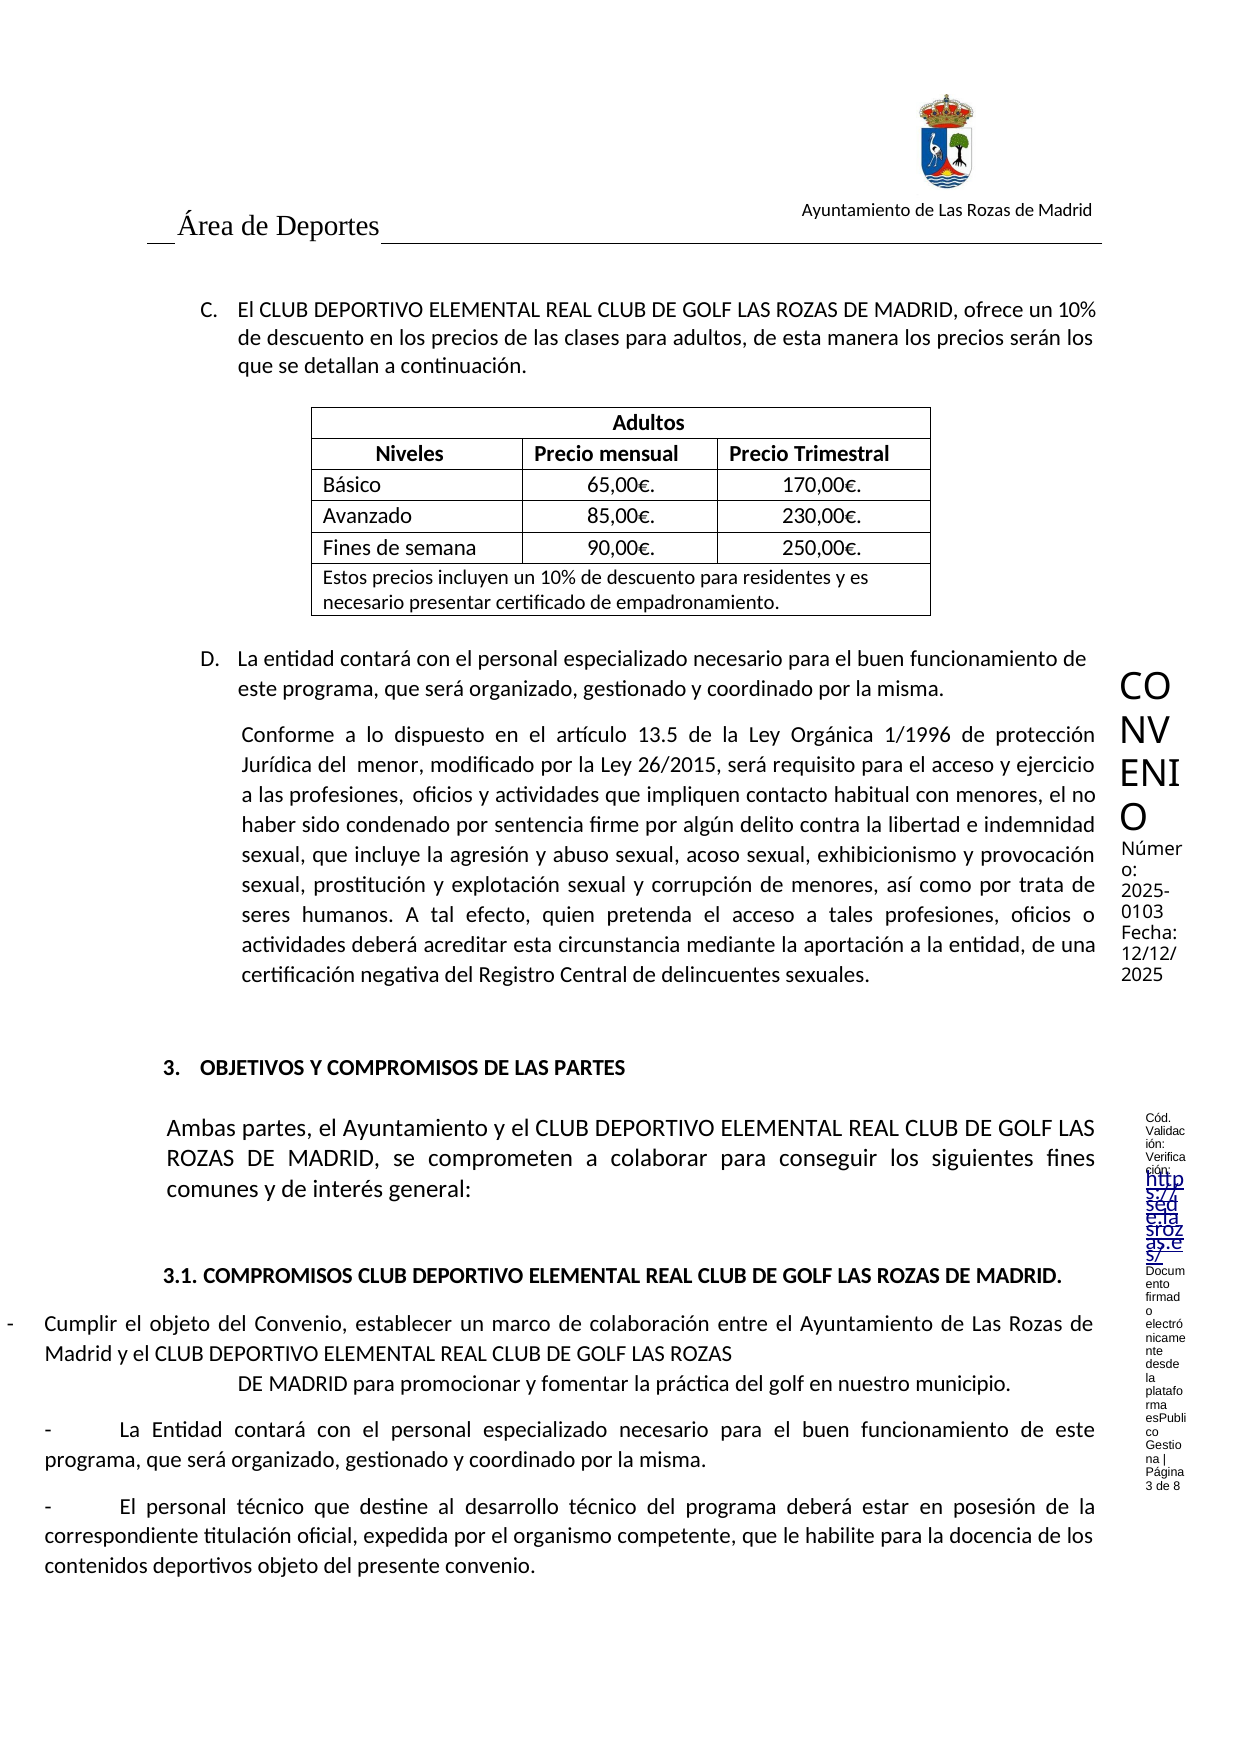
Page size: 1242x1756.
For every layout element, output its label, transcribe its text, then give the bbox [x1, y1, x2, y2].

table_cell Básico [312, 470, 522, 500]
table_cell 90,00€. [523, 533, 717, 563]
list La entidad contará con el personal especializado necesario para el buen funcionamiento de este programa, que será organizado, gestionado y coordinado por la misma. [200, 644, 1088, 702]
text de descuento en los precios de las clases para adultos, de esta manera los precios serán los que se detallan a continuación. [238, 323, 1096, 379]
table_cell 230,00€. [718, 501, 930, 532]
text Conforme a lo dispuesto en el artículo 13.5 de la Ley Orgánica 1/1996 de protección Jurídica del menor, modificado por la Ley 26/2015, será requisito para el acceso y ejercicio a las profesiones, oficios y actividades que impliquen contacto habitual con menores, el no haber sido condenado por sentencia firme por algún delito contra la libertad e indemnidad sexual, que incluye la agresión y abuso sexual, acoso sexual, exhibicionismo y provocación sexual, prostitución y explotación sexual y corrupción de menores, así como por trata de seres humanos. A tal efecto, quien pretenda el acceso a tales profesiones, oficios o actividades deberá acreditar esta circunstancia mediante la aportación a la entidad, de una certificación negativa del Registro Central de delincuentes sexuales. [241, 721, 1096, 988]
table_cell 65,00€. [523, 470, 717, 500]
text [1143, 1110, 1187, 1633]
list El CLUB DEPORTIVO ELEMENTAL REAL CLUB DE GOLF LAS ROZAS DE MADRID, ofrece un 10% [200, 295, 1183, 323]
table_cell Fines de semana [312, 533, 522, 563]
text Documento firmado electrónicamente desde la plataforma esPublico Gestiona | Página 3 de 8 [1145, 1264, 1187, 1493]
list [1117, 662, 1186, 1009]
table_cell 85,00€. [523, 501, 717, 532]
list El personal técnico que destine al desarrollo técnico del programa deberá estar en posesión de la correspondiente titulación oficial, expedida por el organismo competente, que le habilite para la docencia de los contenidos deportivos objeto del presente convenio. [44, 1492, 1096, 1579]
list COMPROMISOS CLUB DEPORTIVO ELEMENTAL REAL CLUB DE GOLF LAS ROZAS DE MADRID. [163, 1262, 1143, 1290]
text Cód. Validación: [1145, 1111, 1187, 1152]
table_cell Avanzado [312, 501, 522, 532]
table_cell 250,00€. [718, 533, 930, 563]
text Verificación: https://sede.lasrozas.es/ [1145, 1152, 1187, 1264]
table_cell Precio Trimestral [718, 439, 930, 469]
text Ambas partes, el Ayuntamiento y el CLUB DEPORTIVO ELEMENTAL REAL CLUB DE GOLF LAS ROZAS DE MADRID, se comprometen a colaborar para conseguir los siguientes fines comunes y de interés general: [166, 1112, 1096, 1203]
list La Entidad contará con el personal especializado necesario para el buen funcionamiento de este programa, que será organizado, gestionado y coordinado por la misma. [44, 1415, 1096, 1473]
table_cell Precio mensual [523, 439, 717, 469]
list Número: 2025-0103 Fecha: 12/12/2025 [1121, 839, 1186, 986]
list CONVENIO [1119, 665, 1186, 839]
text DE MADRID para promocionar y fomentar la práctica del golf en nuestro municipio. [238, 1369, 1143, 1397]
table_cell Estos precios incluyen un 10% de descuento para residentes y es necesario presentar certificado de empadronamiento. [312, 564, 930, 615]
list OBJETIVOS Y COMPROMISOS DE LAS PARTES [163, 1053, 1183, 1081]
table_cell 170,00€. [718, 470, 930, 500]
table_header Adultos [312, 408, 930, 438]
table_cell Niveles [312, 439, 522, 469]
list Cumplir el objeto del Convenio, establecer un marco de colaboración entre el Ayuntamiento de Las Rozas de Madrid y el CLUB DEPORTIVO ELEMENTAL REAL CLUB DE GOLF LAS ROZAS [7, 1309, 1094, 1367]
